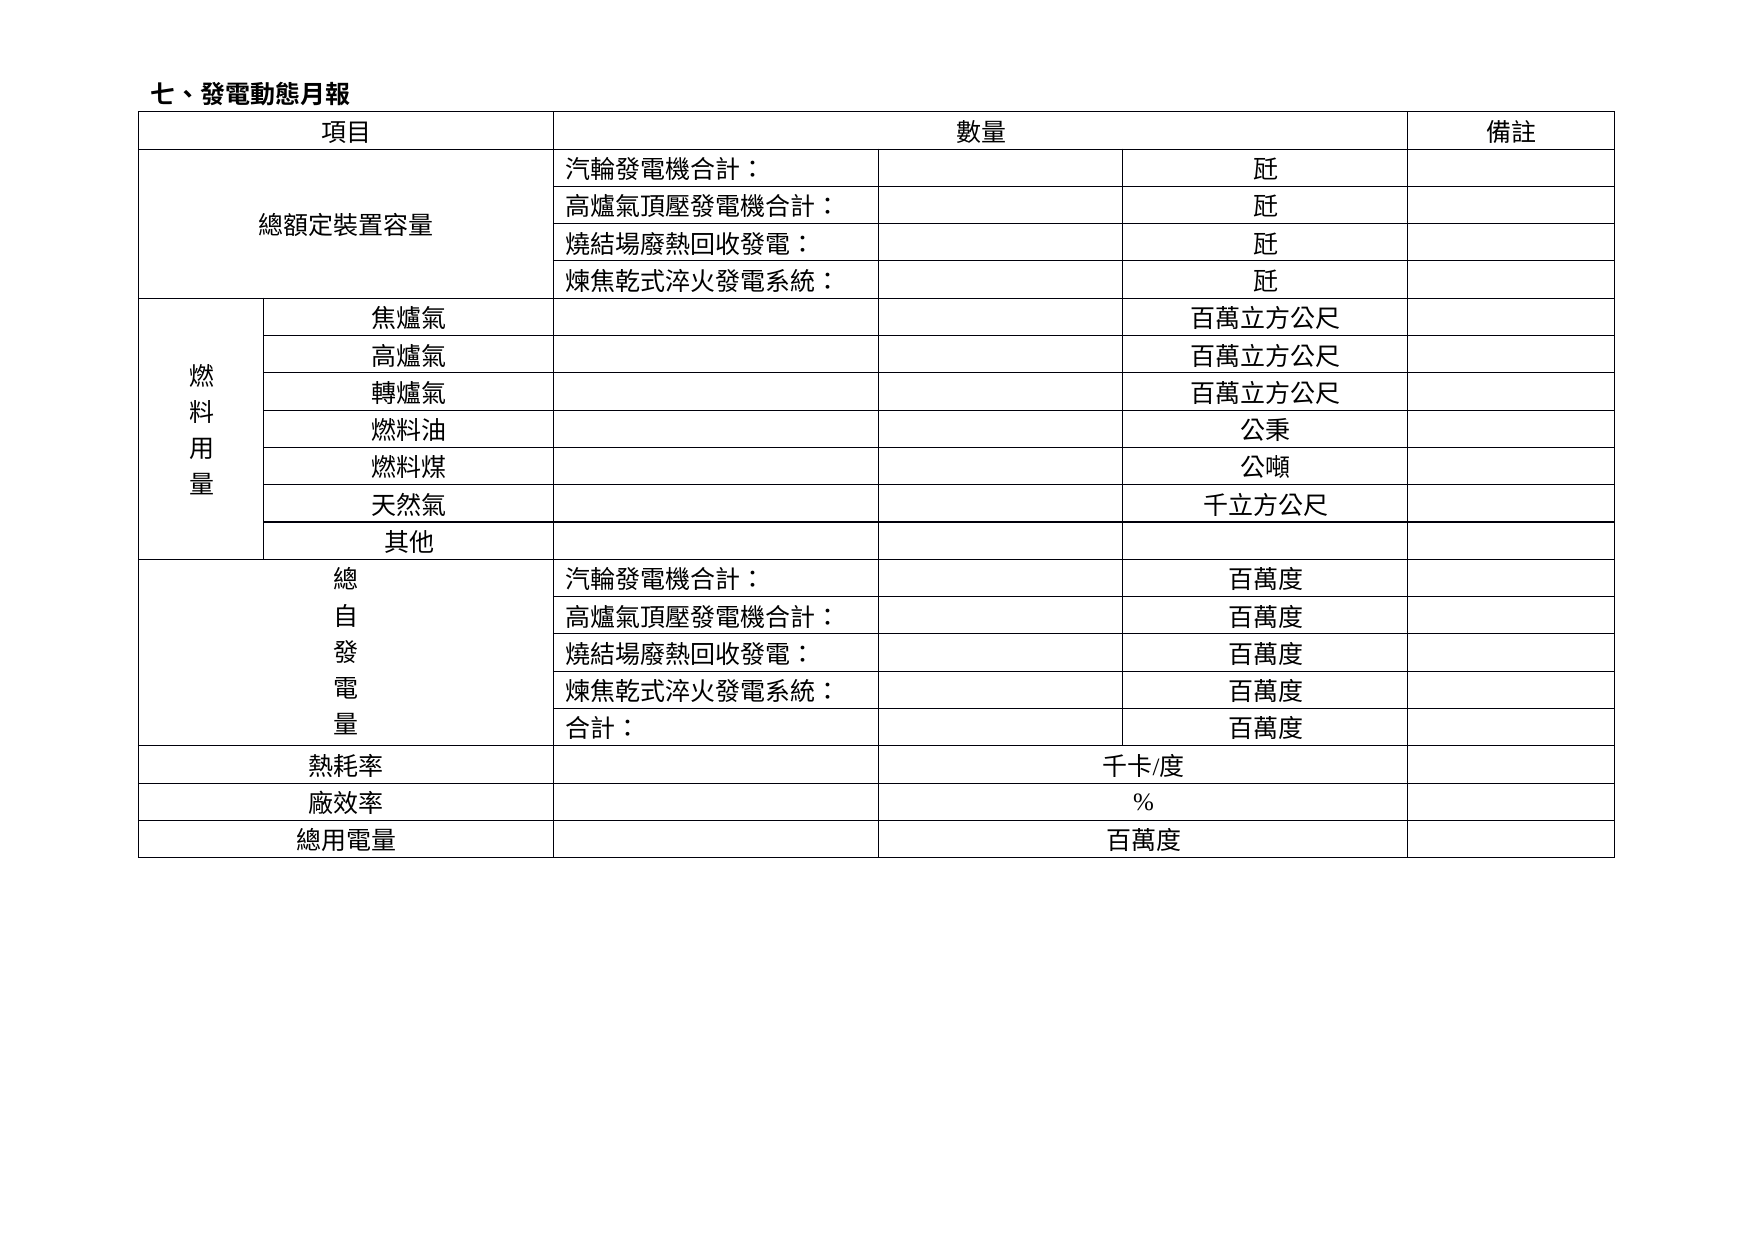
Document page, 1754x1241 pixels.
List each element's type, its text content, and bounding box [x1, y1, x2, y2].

table_cell [1408, 150, 1614, 186]
table_cell [1408, 411, 1614, 447]
table_cell 百萬度 [879, 821, 1407, 857]
table_cell [554, 373, 878, 409]
table_header 備註 [1408, 112, 1614, 148]
table_cell [1408, 523, 1614, 559]
table_cell [1408, 709, 1614, 745]
table_cell 廠效率 [139, 784, 553, 820]
table_cell 百萬度 [1123, 672, 1407, 708]
table_cell 總額定裝置容量 [139, 150, 553, 298]
table_cell 汽輪發電機合計： [554, 560, 878, 596]
table_cell 總用電量 [139, 821, 553, 857]
table_cell [879, 597, 1122, 633]
table_cell 千立方公尺 [1123, 485, 1407, 521]
table_cell 瓩 [1123, 150, 1407, 186]
table_cell 天然氣 [264, 485, 553, 521]
table_cell 焦爐氣 [264, 299, 553, 335]
table_cell [554, 299, 878, 335]
table_cell [879, 224, 1122, 260]
table_cell [1408, 784, 1614, 820]
table_cell 百萬度 [1123, 634, 1407, 671]
table_cell [879, 261, 1122, 298]
table_cell 轉爐氣 [264, 373, 553, 409]
table_cell [879, 187, 1122, 223]
table_cell 其他 [264, 523, 553, 559]
table_cell [554, 821, 878, 857]
table_cell 百萬度 [1123, 560, 1407, 596]
table_cell [1123, 523, 1407, 559]
table_cell [879, 523, 1122, 559]
table_cell [554, 784, 878, 820]
table_cell [554, 411, 878, 447]
table_cell 千卡/度 [879, 746, 1407, 782]
table_cell [1408, 224, 1614, 260]
table_cell [1408, 373, 1614, 409]
table_cell 熱耗率 [139, 746, 553, 782]
table_cell 公秉 [1123, 411, 1407, 447]
table_header 項目 [139, 112, 553, 148]
table_cell 合計： [554, 709, 878, 745]
table_cell 燃料油 [264, 411, 553, 447]
table_cell [879, 299, 1122, 335]
table_cell [1408, 746, 1614, 782]
table_cell 高爐氣頂壓發電機合計： [554, 597, 878, 633]
table_cell [1408, 597, 1614, 633]
table_cell [1408, 448, 1614, 484]
table_cell [1408, 560, 1614, 596]
table_cell [879, 448, 1122, 484]
table_cell [1408, 634, 1614, 671]
table_cell [879, 150, 1122, 186]
table_cell [1408, 336, 1614, 372]
table_cell [879, 373, 1122, 409]
table_cell 煉焦乾式淬火發電系統： [554, 672, 878, 708]
table_cell [879, 709, 1122, 745]
table_cell % [879, 784, 1407, 820]
table_cell [1408, 821, 1614, 857]
table_cell 瓩 [1123, 261, 1407, 298]
table_cell [554, 523, 878, 559]
table_cell [1408, 299, 1614, 335]
table_cell 百萬度 [1123, 709, 1407, 745]
table_cell [1408, 187, 1614, 223]
table_cell [879, 634, 1122, 671]
table_cell 燃 料 用 量 [139, 299, 263, 559]
table_cell [1408, 672, 1614, 708]
table_cell 高爐氣 [264, 336, 553, 372]
table_cell 瓩 [1123, 224, 1407, 260]
table_cell [879, 336, 1122, 372]
table_cell 百萬立方公尺 [1123, 373, 1407, 409]
table_cell 煉焦乾式淬火發電系統： [554, 261, 878, 298]
table_cell 高爐氣頂壓發電機合計： [554, 187, 878, 223]
table_header 數量 [554, 112, 1407, 148]
table_cell 瓩 [1123, 187, 1407, 223]
table_cell [879, 672, 1122, 708]
table_cell 燒結場廢熱回收發電： [554, 224, 878, 260]
table_cell [554, 746, 878, 782]
table_cell 總 自 發 電 量 [139, 560, 553, 745]
table_cell [879, 560, 1122, 596]
table_cell [879, 485, 1122, 521]
table_cell [879, 411, 1122, 447]
table_cell 百萬立方公尺 [1123, 299, 1407, 335]
table_cell 百萬立方公尺 [1123, 336, 1407, 372]
table_cell [554, 485, 878, 521]
table_cell [554, 336, 878, 372]
table_cell 燃料煤 [264, 448, 553, 484]
table_cell [1408, 485, 1614, 521]
text 七、發電動態月報 [150, 75, 1604, 111]
table_cell 燒結場廢熱回收發電： [554, 634, 878, 671]
table_cell [554, 448, 878, 484]
table_cell 百萬度 [1123, 597, 1407, 633]
table_cell 公噸 [1123, 448, 1407, 484]
table_cell 汽輪發電機合計： [554, 150, 878, 186]
table_cell [1408, 261, 1614, 298]
